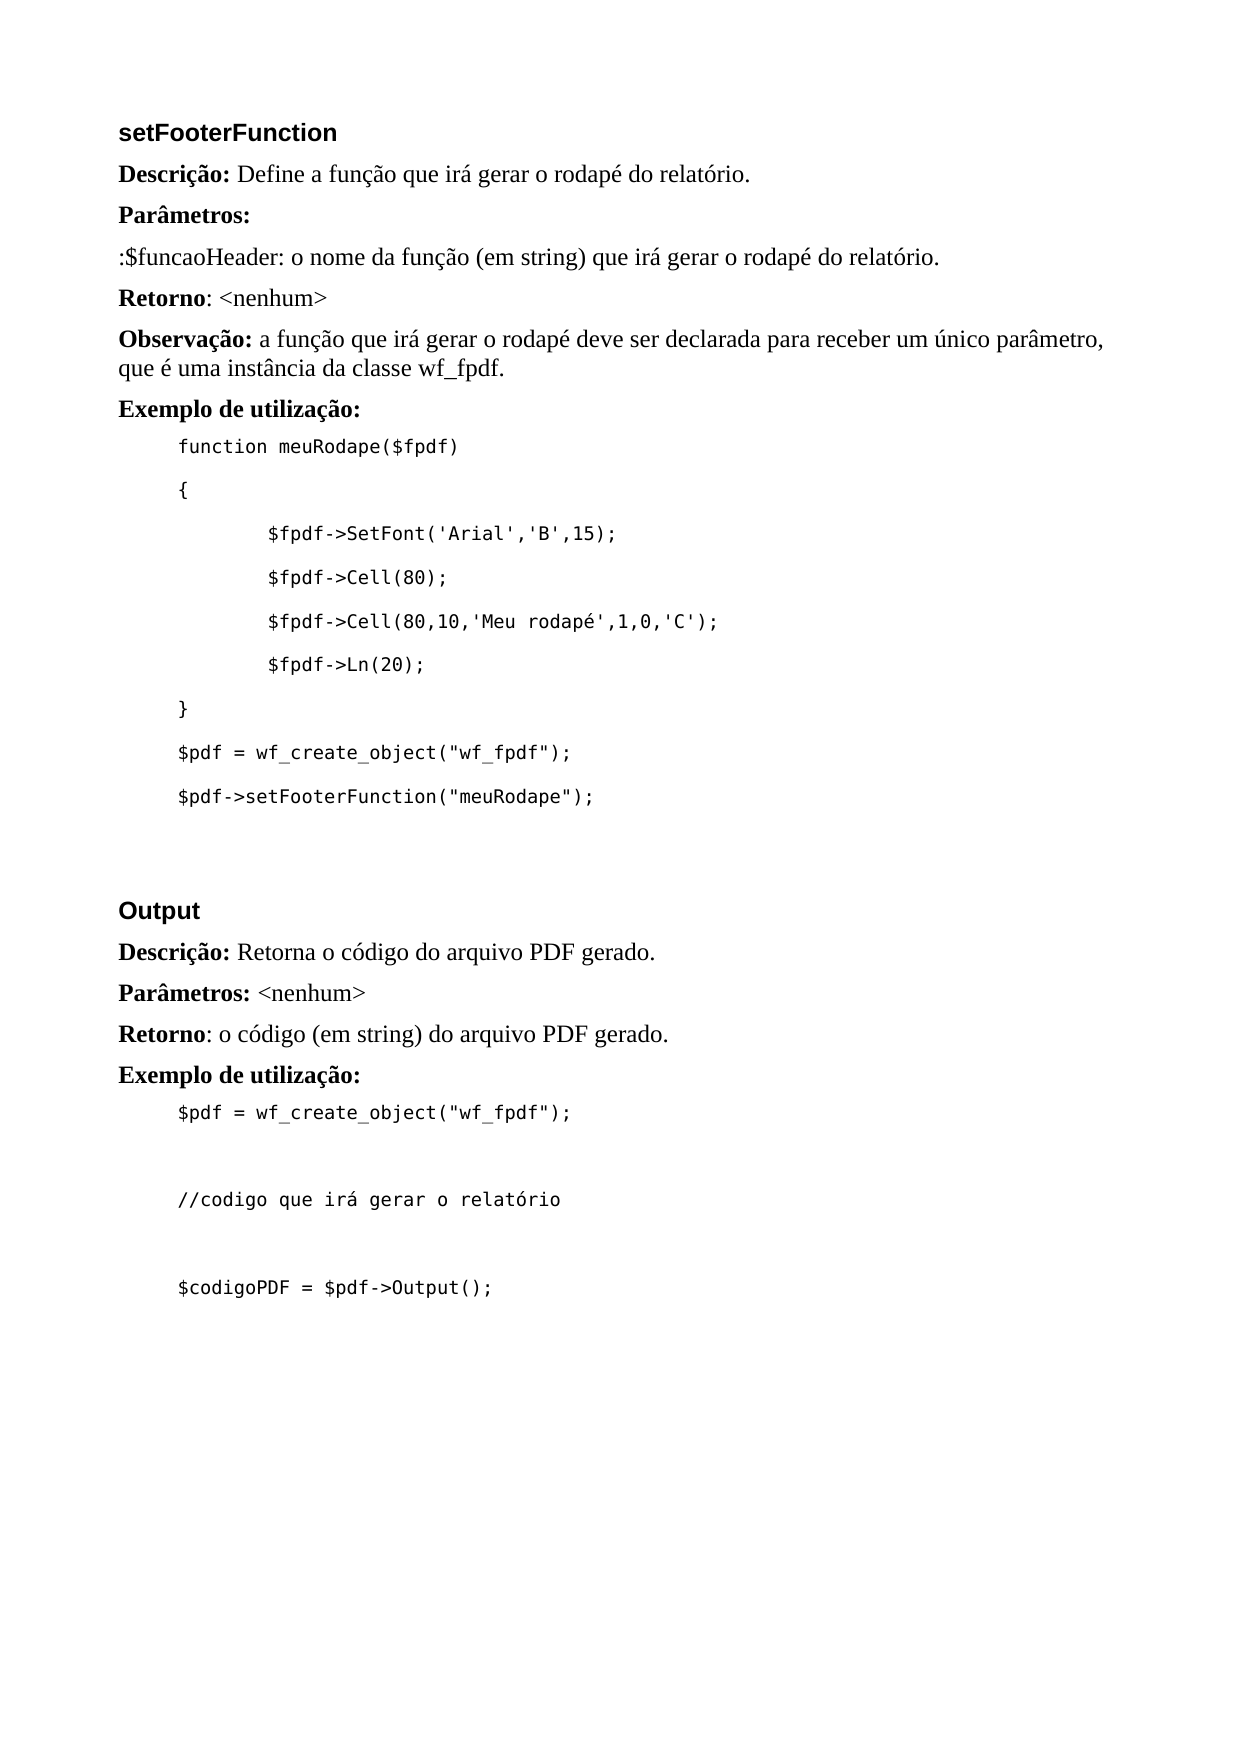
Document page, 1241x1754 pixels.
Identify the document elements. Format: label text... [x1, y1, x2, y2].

subtitle Output [118, 896, 1122, 924]
text :$funcaoHeader: o nome da função (em string) que irá gerar o rodapé do relatório. [118, 242, 1122, 271]
text Descrição: Retorna o código do arquivo PDF gerado. [118, 937, 1122, 966]
text function meuRodape($fpdf) { $fpdf->SetFont('Arial','B',15); $fpdf->Cell(80); $fpdf->Cell(80,10,'Meu rodapé',1,0,'C'); $fpdf->Ln(20); } $pdf = wf_create_object("wf_fpdf"); $pdf->setFooterFunction("meuRodape"); [177, 436, 1063, 829]
text $pdf = wf_create_object("wf_fpdf"); //codigo que irá gerar o relatório $codigoPDF = $pdf->Output(); [177, 1102, 1063, 1321]
text Parâmetros: [118, 201, 1122, 229]
text Exemplo de utilização: [118, 1061, 1122, 1089]
subtitle setFooterFunction [118, 118, 1122, 147]
text Parâmetros: <nenhum> [118, 978, 1122, 1007]
text Retorno: o código (em string) do arquivo PDF gerado. [118, 1019, 1122, 1048]
text Observação: a função que irá gerar o rodapé deve ser declarada para receber um único parâmetro, que é uma instância da classe wf_fpdf. [118, 324, 1122, 382]
text Exemplo de utilização: [118, 394, 1122, 423]
text Retorno: <nenhum> [118, 283, 1122, 312]
text Descrição: Define a função que irá gerar o rodapé do relatório. [118, 159, 1122, 188]
